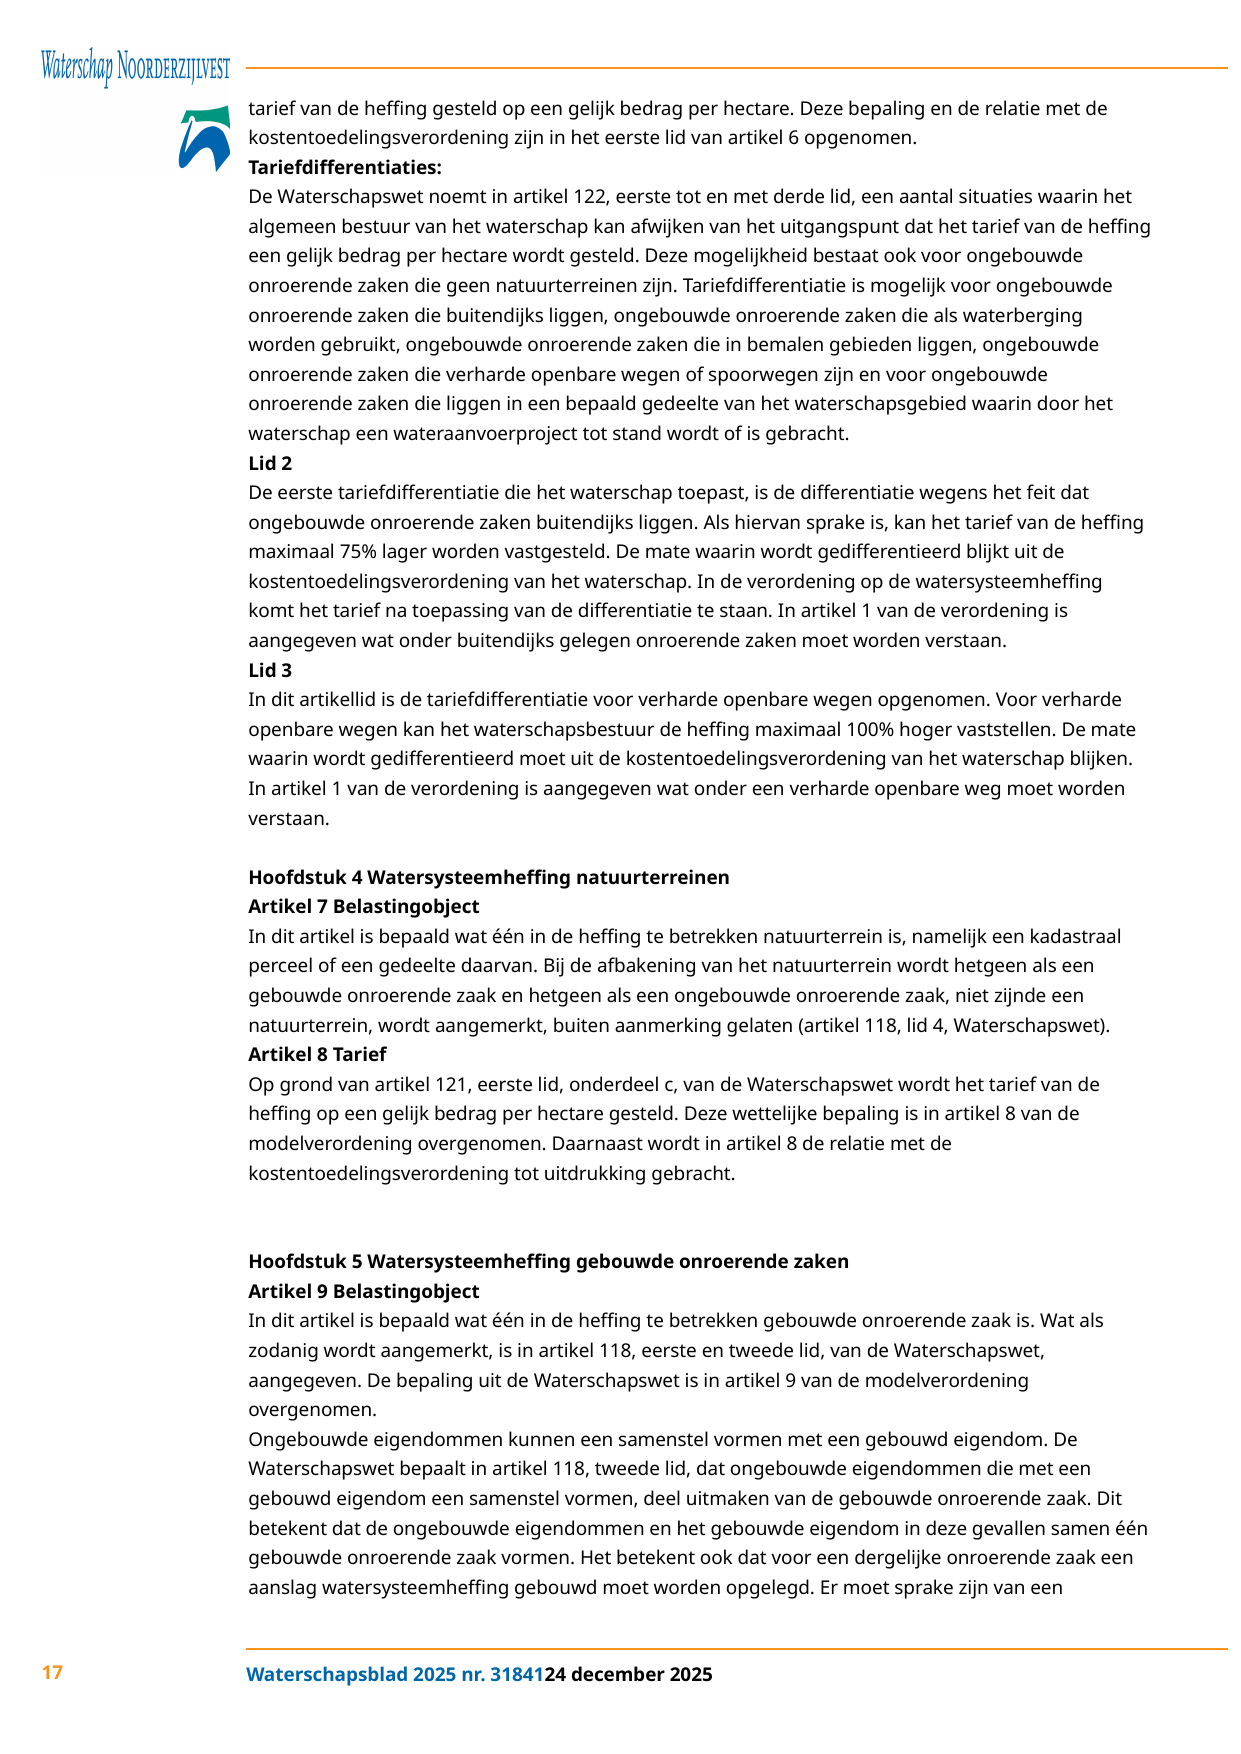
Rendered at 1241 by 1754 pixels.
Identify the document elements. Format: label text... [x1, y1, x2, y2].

text Artikel 8 Tarief [248, 1041, 1152, 1067]
text De Waterschapswet noemt in artikel 122, eerste tot en met derde lid, een aantal situaties waarin het algemeen bestuur van het waterschap kan afwijken van het uitgangspunt dat het tarief van de heffing een gelijk bedrag per hectare wordt gesteld. Deze mogelijkheid bestaat ook voor ongebouwde onroerende zaken die geen natuurterreinen zijn. Tariefdifferentiatie is mogelijk voor ongebouwde onroerende zaken die buitendijks liggen, ongebouwde onroerende zaken die als waterberging worden gebruikt, ongebouwde onroerende zaken die in bemalen gebieden liggen, ongebouwde onroerende zaken die verharde openbare wegen of spoorwegen zijn en voor ongebouwde onroerende zaken die liggen in een bepaald gedeelte van het waterschapsgebied waarin door het waterschap een wateraanvoerproject tot stand wordt of is gebracht. [248, 183, 1152, 446]
text Artikel 7 Belastingobject [248, 893, 1152, 919]
text Lid 3 [248, 657, 1152, 683]
text Op grond van artikel 121, eerste lid, onderdeel c, van de Waterschapswet wordt het tarief van de heffing op een gelijk bedrag per hectare gesteld. Deze wettelijke bepaling is in artikel 8 van de modelverordening overgenomen. Daarnaast wordt in artikel 8 de relatie met de kostentoedelingsverordening tot uitdrukking gebracht. [248, 1071, 1152, 1186]
text Lid 2 [248, 450, 1152, 476]
text Tariefdifferentiaties: [248, 154, 1152, 180]
picture [41, 47, 231, 172]
text In dit artikellid is de tariefdifferentiatie voor verharde openbare wegen opgenomen. Voor verharde openbare wegen kan het waterschapsbestuur de heffing maximaal 100% hoger vaststellen. De mate waarin wordt gedifferentieerd moet uit de kostentoedelingsverordening van het waterschap blijken. In artikel 1 van de verordening is aangegeven wat onder een verharde openbare weg moet worden verstaan. [248, 686, 1152, 831]
text Artikel 9 Belastingobject [248, 1278, 1152, 1304]
text tarief van de heffing gesteld op een gelijk bedrag per hectare. Deze bepaling en de relatie met de kostentoedelingsverordening zijn in het eerste lid van artikel 6 opgenomen. [248, 95, 1152, 150]
text Hoofdstuk 5 Watersysteemheffing gebouwde onroerende zaken [248, 1248, 1152, 1274]
text De eerste tariefdifferentiatie die het waterschap toepast, is de differentiatie wegens het feit dat ongebouwde onroerende zaken buitendijks liggen. Als hiervan sprake is, kan het tarief van de heffing maximaal 75% lager worden vastgesteld. De mate waarin wordt gedifferentieerd blijkt uit de kostentoedelingsverordening van het waterschap. In de verordening op de watersysteemheffing komt het tarief na toepassing van de differentiatie te staan. In artikel 1 van de verordening is aangegeven wat onder buitendijks gelegen onroerende zaken moet worden verstaan. [248, 479, 1152, 653]
text Hoofdstuk 4 Watersysteemheffing natuurterreinen [248, 864, 1152, 890]
text In dit artikel is bepaald wat één in de heffing te betrekken natuurterrein is, namelijk een kadastraal perceel of een gedeelte daarvan. Bij de afbakening van het natuurterrein wordt hetgeen als een gebouwde onroerende zaak en hetgeen als een ongebouwde onroerende zaak, niet zijnde een natuurterrein, wordt aangemerkt, buiten aanmerking gelaten (artikel 118, lid 4, Waterschapswet). [248, 923, 1152, 1038]
text Ongebouwde eigendommen kunnen een samenstel vormen met een gebouwd eigendom. De Waterschapswet bepaalt in artikel 118, tweede lid, dat ongebouwde eigendommen die met een gebouwd eigendom een samenstel vormen, deel uitmaken van de gebouwde onroerende zaak. Dit betekent dat de ongebouwde eigendommen en het gebouwde eigendom in deze gevallen samen één gebouwde onroerende zaak vormen. Het betekent ook dat voor een dergelijke onroerende zaak een aanslag watersysteemheffing gebouwd moet worden opgelegd. Er moet sprake zijn van een [248, 1426, 1152, 1600]
text In dit artikel is bepaald wat één in de heffing te betrekken gebouwde onroerende zaak is. Wat als zodanig wordt aangemerkt, is in artikel 118, eerste en tweede lid, van de Waterschapswet, aangegeven. De bepaling uit de Waterschapswet is in artikel 9 van de modelverordening overgenomen. [248, 1308, 1152, 1422]
